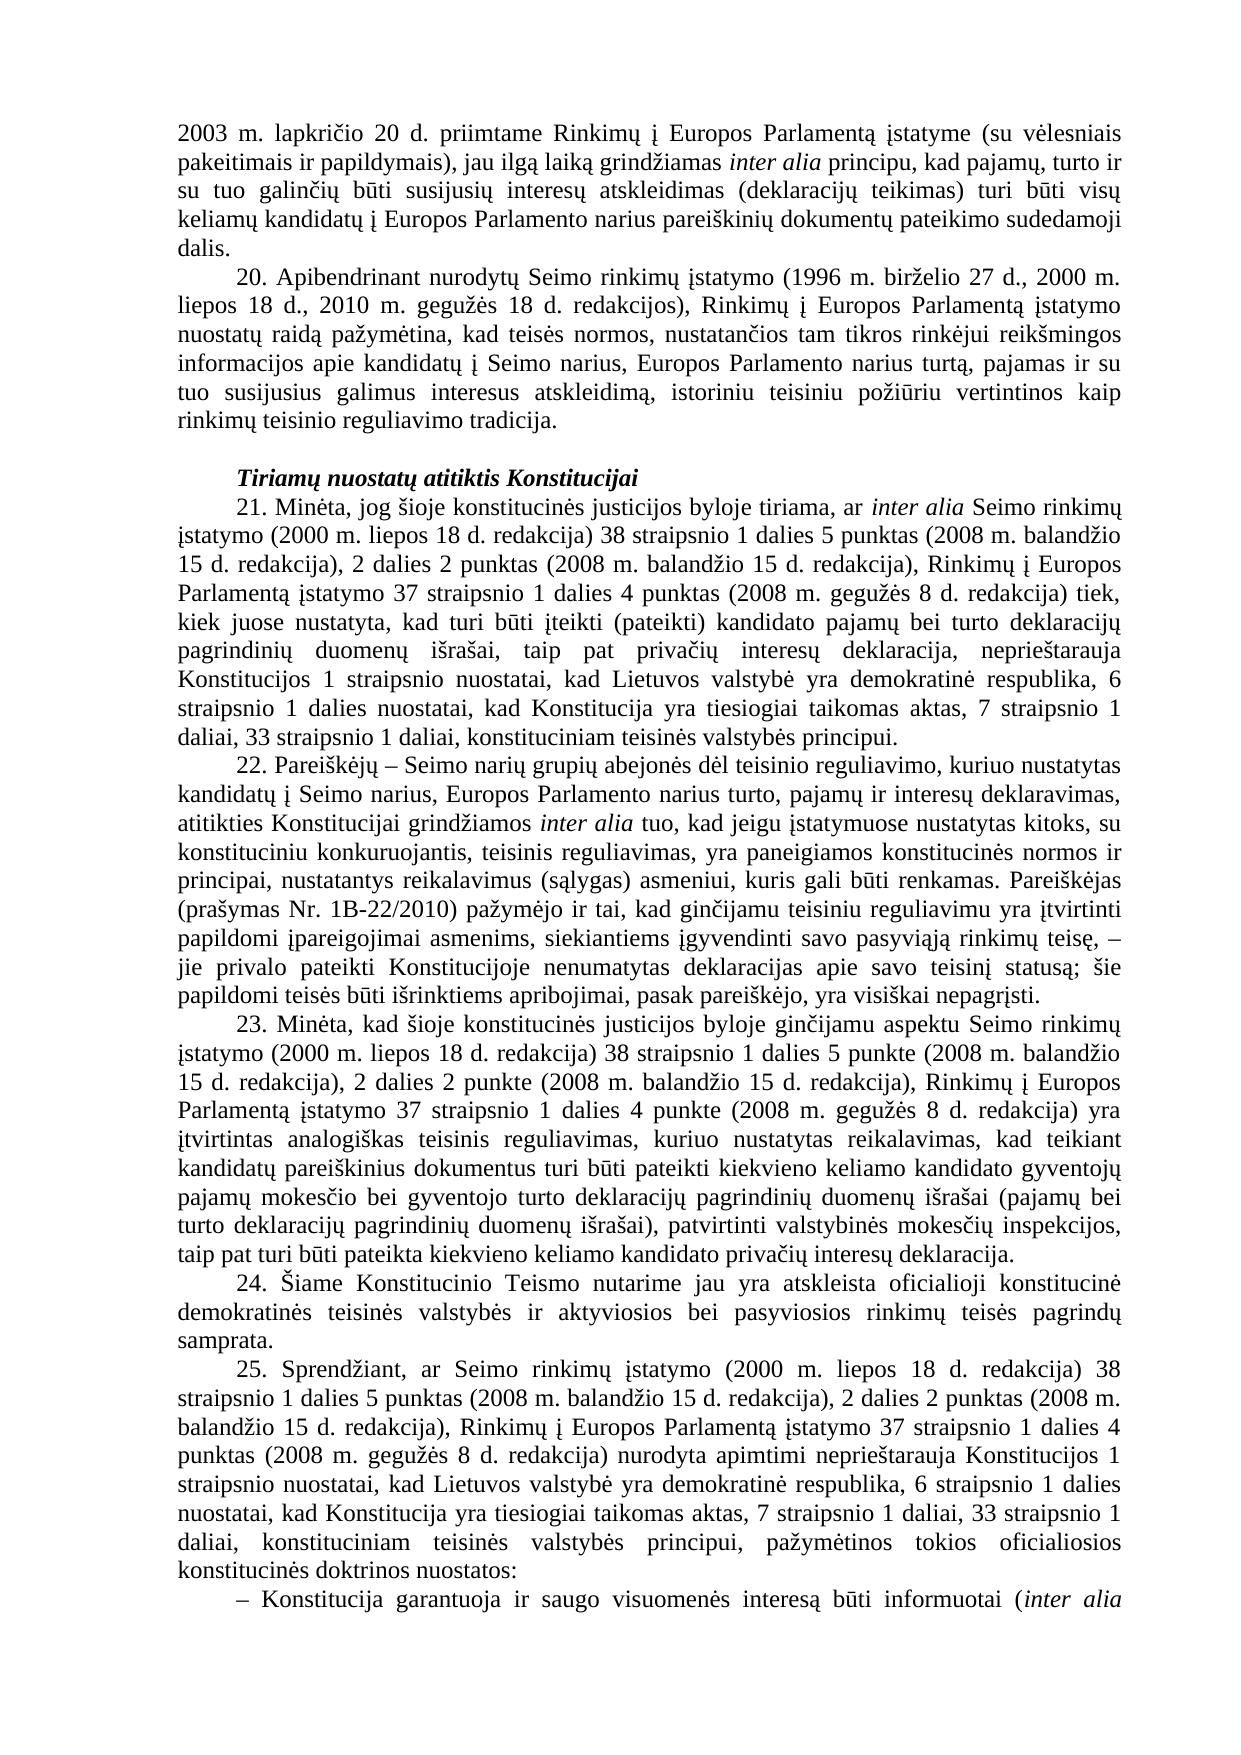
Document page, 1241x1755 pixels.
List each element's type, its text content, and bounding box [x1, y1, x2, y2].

text 20. Apibendrinant nurodytų Seimo rinkimų įstatymo (1996 m. birželio 27 d., 2000 m. liepos 18 d., 2010 m. gegužės 18 d. redakcijos), Rinkimų į Europos Parlamentą įstatymo nuostatų raidą pažymėtina, kad teisės normos, nustatančios tam tikros rinkėjui reikšmingos informacijos apie kandidatų į Seimo narius, Europos Parlamento narius turtą, pajamas ir su tuo susijusius galimus interesus atskleidimą, istoriniu teisiniu požiūriu vertintinos kaip rinkimų teisinio reguliavimo tradicija. [177, 262, 1122, 434]
text 24. Šiame Konstitucinio Teismo nutarime jau yra atskleista oficialioji konstitucinė demokratinės teisinės valstybės ir aktyviosios bei pasyviosios rinkimų teisės pagrindų samprata. [177, 1268, 1122, 1354]
text – Konstitucija garantuoja ir saugo visuomenės interesą būti informuotai (inter alia [177, 1584, 1122, 1613]
text Tiriamų nuostatų atitiktis Konstitucijai [177, 463, 1122, 492]
text 2003 m. lapkričio 20 d. priimtame Rinkimų į Europos Parlamentą įstatyme (su vėlesniais pakeitimais ir papildymais), jau ilgą laiką grindžiamas inter alia principu, kad pajamų, turto ir su tuo galinčių būti susijusių interesų atskleidimas (deklaracijų teikimas) turi būti visų keliamų kandidatų į Europos Parlamento narius pareiškinių dokumentų pateikimo sudedamoji dalis. [177, 118, 1122, 262]
text 23. Minėta, kad šioje konstitucinės justicijos byloje ginčijamu aspektu Seimo rinkimų įstatymo (2000 m. liepos 18 d. redakcija) 38 straipsnio 1 dalies 5 punkte (2008 m. balandžio 15 d. redakcija), 2 dalies 2 punkte (2008 m. balandžio 15 d. redakcija), Rinkimų į Europos Parlamentą įstatymo 37 straipsnio 1 dalies 4 punkte (2008 m. gegužės 8 d. redakcija) yra įtvirtintas analogiškas teisinis reguliavimas, kuriuo nustatytas reikalavimas, kad teikiant kandidatų pareiškinius dokumentus turi būti pateikti kiekvieno keliamo kandidato gyventojų pajamų mokesčio bei gyventojo turto deklaracijų pagrindinių duomenų išrašai (pajamų bei turto deklaracijų pagrindinių duomenų išrašai), patvirtinti valstybinės mokesčių inspekcijos, taip pat turi būti pateikta kiekvieno keliamo kandidato privačių interesų deklaracija. [177, 1009, 1122, 1268]
text 25. Sprendžiant, ar Seimo rinkimų įstatymo (2000 m. liepos 18 d. redakcija) 38 straipsnio 1 dalies 5 punktas (2008 m. balandžio 15 d. redakcija), 2 dalies 2 punktas (2008 m. balandžio 15 d. redakcija), Rinkimų į Europos Parlamentą įstatymo 37 straipsnio 1 dalies 4 punktas (2008 m. gegužės 8 d. redakcija) nurodyta apimtimi neprieštarauja Konstitucijos 1 straipsnio nuostatai, kad Lietuvos valstybė yra demokratinė respublika, 6 straipsnio 1 dalies nuostatai, kad Konstitucija yra tiesiogiai taikomas aktas, 7 straipsnio 1 daliai, 33 straipsnio 1 daliai, konstituciniam teisinės valstybės principui, pažymėtinos tokios oficialiosios konstitucinės doktrinos nuostatos: [177, 1354, 1122, 1584]
text 22. Pareiškėjų – Seimo narių grupių abejonės dėl teisinio reguliavimo, kuriuo nustatytas kandidatų į Seimo narius, Europos Parlamento narius turto, pajamų ir interesų deklaravimas, atitikties Konstitucijai grindžiamos inter alia tuo, kad jeigu įstatymuose nustatytas kitoks, su konstituciniu konkuruojantis, teisinis reguliavimas, yra paneigiamos konstitucinės normos ir principai, nustatantys reikalavimus (sąlygas) asmeniui, kuris gali būti renkamas. Pareiškėjas (prašymas Nr. 1B-22/2010) pažymėjo ir tai, kad ginčijamu teisiniu reguliavimu yra įtvirtinti papildomi įpareigojimai asmenims, siekiantiems įgyvendinti savo pasyviąją rinkimų teisę, – jie privalo pateikti Konstitucijoje nenumatytas deklaracijas apie savo teisinį statusą; šie papildomi teisės būti išrinktiems apribojimai, pasak pareiškėjo, yra visiškai nepagrįsti. [177, 751, 1122, 1009]
text 21. Minėta, jog šioje konstitucinės justicijos byloje tiriama, ar inter alia Seimo rinkimų įstatymo (2000 m. liepos 18 d. redakcija) 38 straipsnio 1 dalies 5 punktas (2008 m. balandžio 15 d. redakcija), 2 dalies 2 punktas (2008 m. balandžio 15 d. redakcija), Rinkimų į Europos Parlamentą įstatymo 37 straipsnio 1 dalies 4 punktas (2008 m. gegužės 8 d. redakcija) tiek, kiek juose nustatyta, kad turi būti įteikti (pateikti) kandidato pajamų bei turto deklaracijų pagrindinių duomenų išrašai, taip pat privačių interesų deklaracija, neprieštarauja Konstitucijos 1 straipsnio nuostatai, kad Lietuvos valstybė yra demokratinė respublika, 6 straipsnio 1 dalies nuostatai, kad Konstitucija yra tiesiogiai taikomas aktas, 7 straipsnio 1 daliai, 33 straipsnio 1 daliai, konstituciniam teisinės valstybės principui. [177, 492, 1122, 751]
